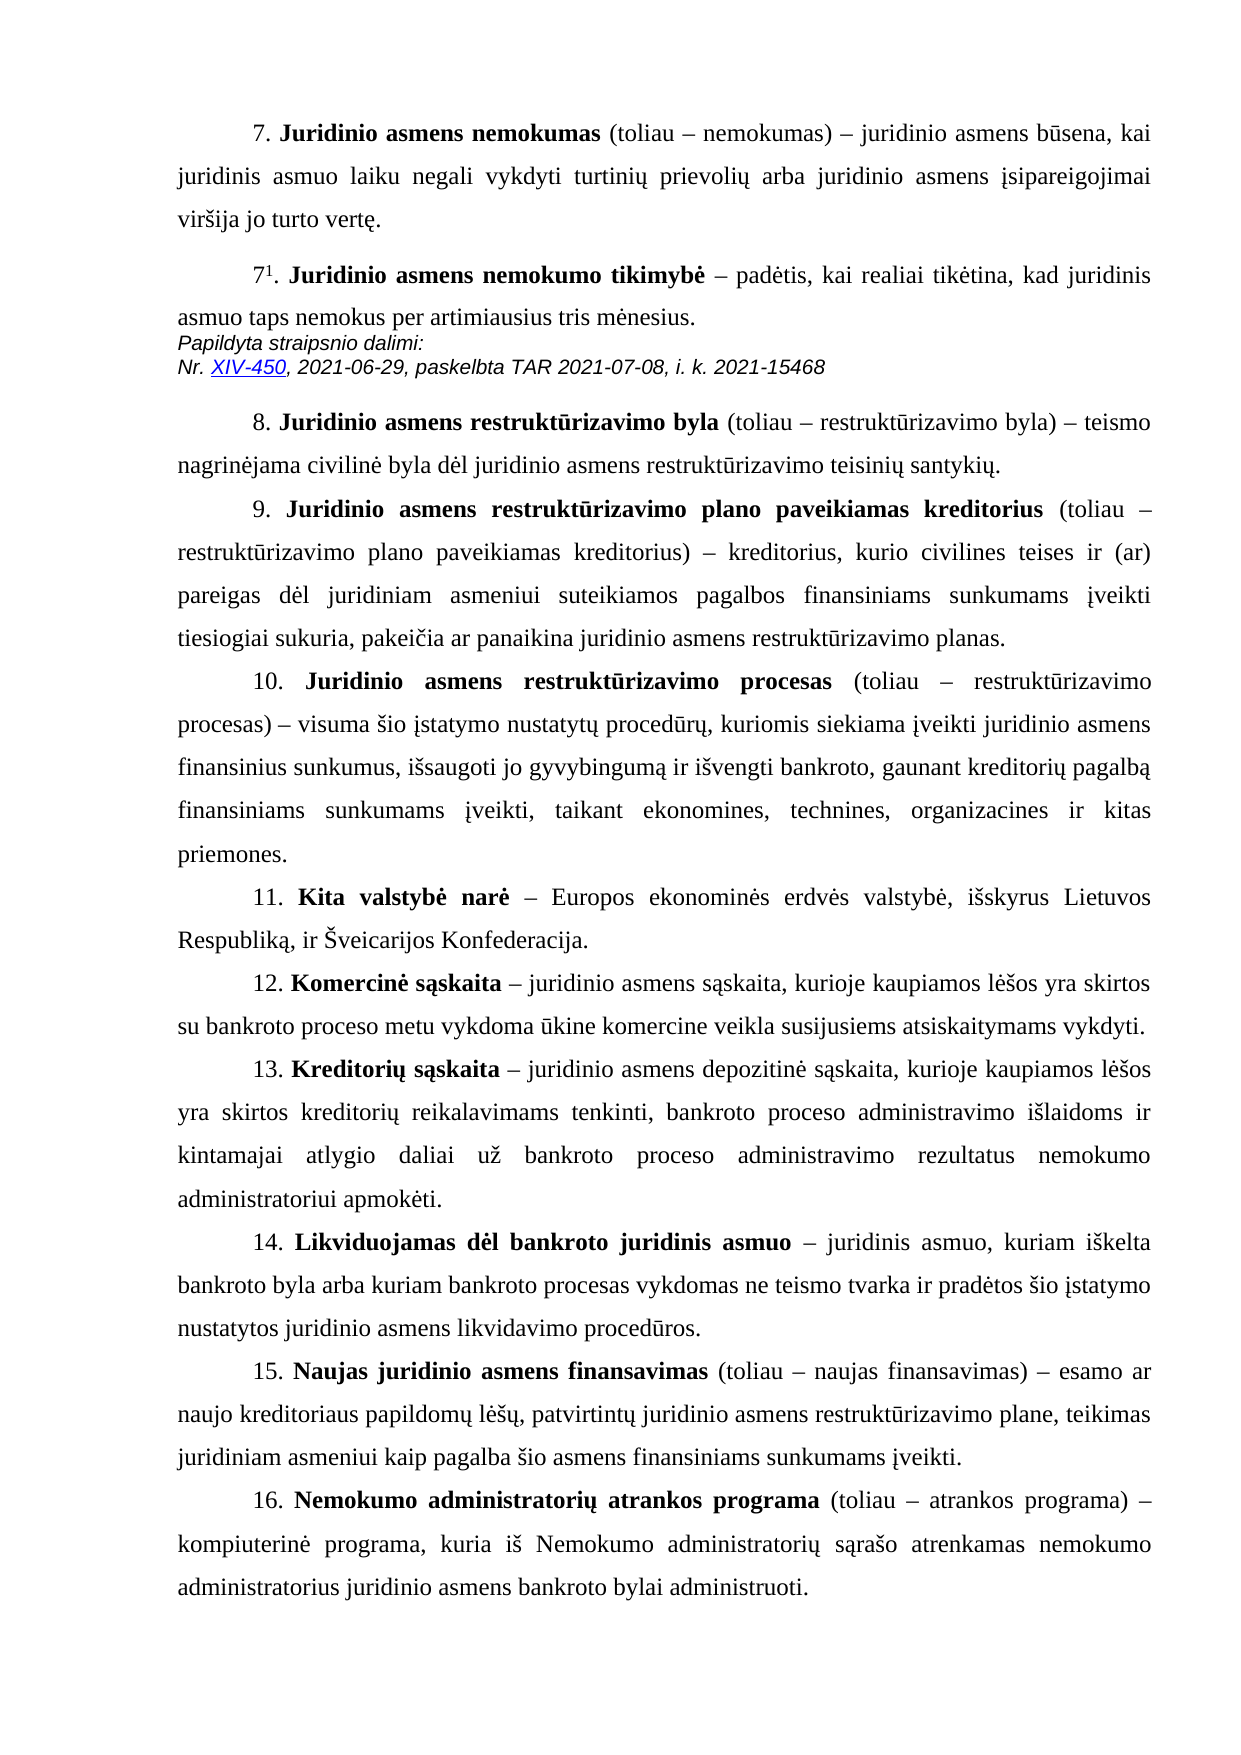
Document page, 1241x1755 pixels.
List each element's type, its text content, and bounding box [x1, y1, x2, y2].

text 11. Kita valstybė narė – Europos ekonominės erdvės valstybė, išskyrus Lietuvos Respubliką, ir Šveicarijos Konfederacija. [177, 882, 1152, 954]
text 7. Juridinio asmens nemokumas (toliau – nemokumas) – juridinio asmens būsena, kai juridinis asmuo laiku negali vykdyti turtinių prievolių arba juridinio asmens įsipareigojimai viršija jo turto vertę. [177, 118, 1152, 233]
text 10. Juridinio asmens restruktūrizavimo procesas (toliau – restruktūrizavimo procesas) – visuma šio įstatymo nustatytų procedūrų, kuriomis siekiama įveikti juridinio asmens finansinius sunkumus, išsaugoti jo gyvybingumą ir išvengti bankroto, gaunant kreditorių pagalbą finansiniams sunkumams įveikti, taikant ekonomines, technines, organizacines ir kitas priemones. [177, 666, 1152, 867]
text 13. Kreditorių sąskaita – juridinio asmens depozitinė sąskaita, kurioje kaupiamos lėšos yra skirtos kreditorių reikalavimams tenkinti, bankroto proceso administravimo išlaidoms ir kintamajai atlygio daliai už bankroto proceso administravimo rezultatus nemokumo administratoriui apmokėti. [177, 1054, 1152, 1212]
text 15. Naujas juridinio asmens finansavimas (toliau – naujas finansavimas) – esamo ar naujo kreditoriaus papildomų lėšų, patvirtintų juridinio asmens restruktūrizavimo plane, teikimas juridiniam asmeniui kaip pagalba šio asmens finansiniams sunkumams įveikti. [177, 1356, 1152, 1471]
text 14. Likviduojamas dėl bankroto juridinis asmuo – juridinis asmuo, kuriam iškelta bankroto byla arba kuriam bankroto procesas vykdomas ne teismo tvarka ir pradėtos šio įstatymo nustatytos juridinio asmens likvidavimo procedūros. [177, 1227, 1152, 1342]
text 71. Juridinio asmens nemokumo tikimybė – padėtis, kai realiai tikėtina, kad juridinis asmuo taps nemokus per artimiausius tris mėnesius. [177, 247, 1152, 331]
text 9. Juridinio asmens restruktūrizavimo plano paveikiamas kreditorius (toliau – restruktūrizavimo plano paveikiamas kreditorius) – kreditorius, kurio civilines teises ir (ar) pareigas dėl juridiniam asmeniui suteikiamos pagalbos finansiniams sunkumams įveikti tiesiogiai sukuria, pakeičia ar panaikina juridinio asmens restruktūrizavimo planas. [177, 494, 1152, 652]
text Papildyta straipsnio dalimi: [177, 331, 1152, 355]
text 12. Komercinė sąskaita – juridinio asmens sąskaita, kurioje kaupiamos lėšos yra skirtos su bankroto proceso metu vykdoma ūkine komercine veikla susijusiems atsiskaitymams vykdyti. [177, 968, 1152, 1040]
text 16. Nemokumo administratorių atrankos programa (toliau – atrankos programa) –kompiuterinė programa, kuria iš Nemokumo administratorių sąrašo atrenkamas nemokumo administratorius juridinio asmens bankroto bylai administruoti. [177, 1486, 1152, 1601]
text 8. Juridinio asmens restruktūrizavimo byla (toliau – restruktūrizavimo byla) – teismo nagrinėjama civilinė byla dėl juridinio asmens restruktūrizavimo teisinių santykių. [177, 407, 1152, 479]
text Nr. XIV-450, 2021-06-29, paskelbta TAR 2021-07-08, i. k. 2021-15468 [177, 355, 1152, 379]
